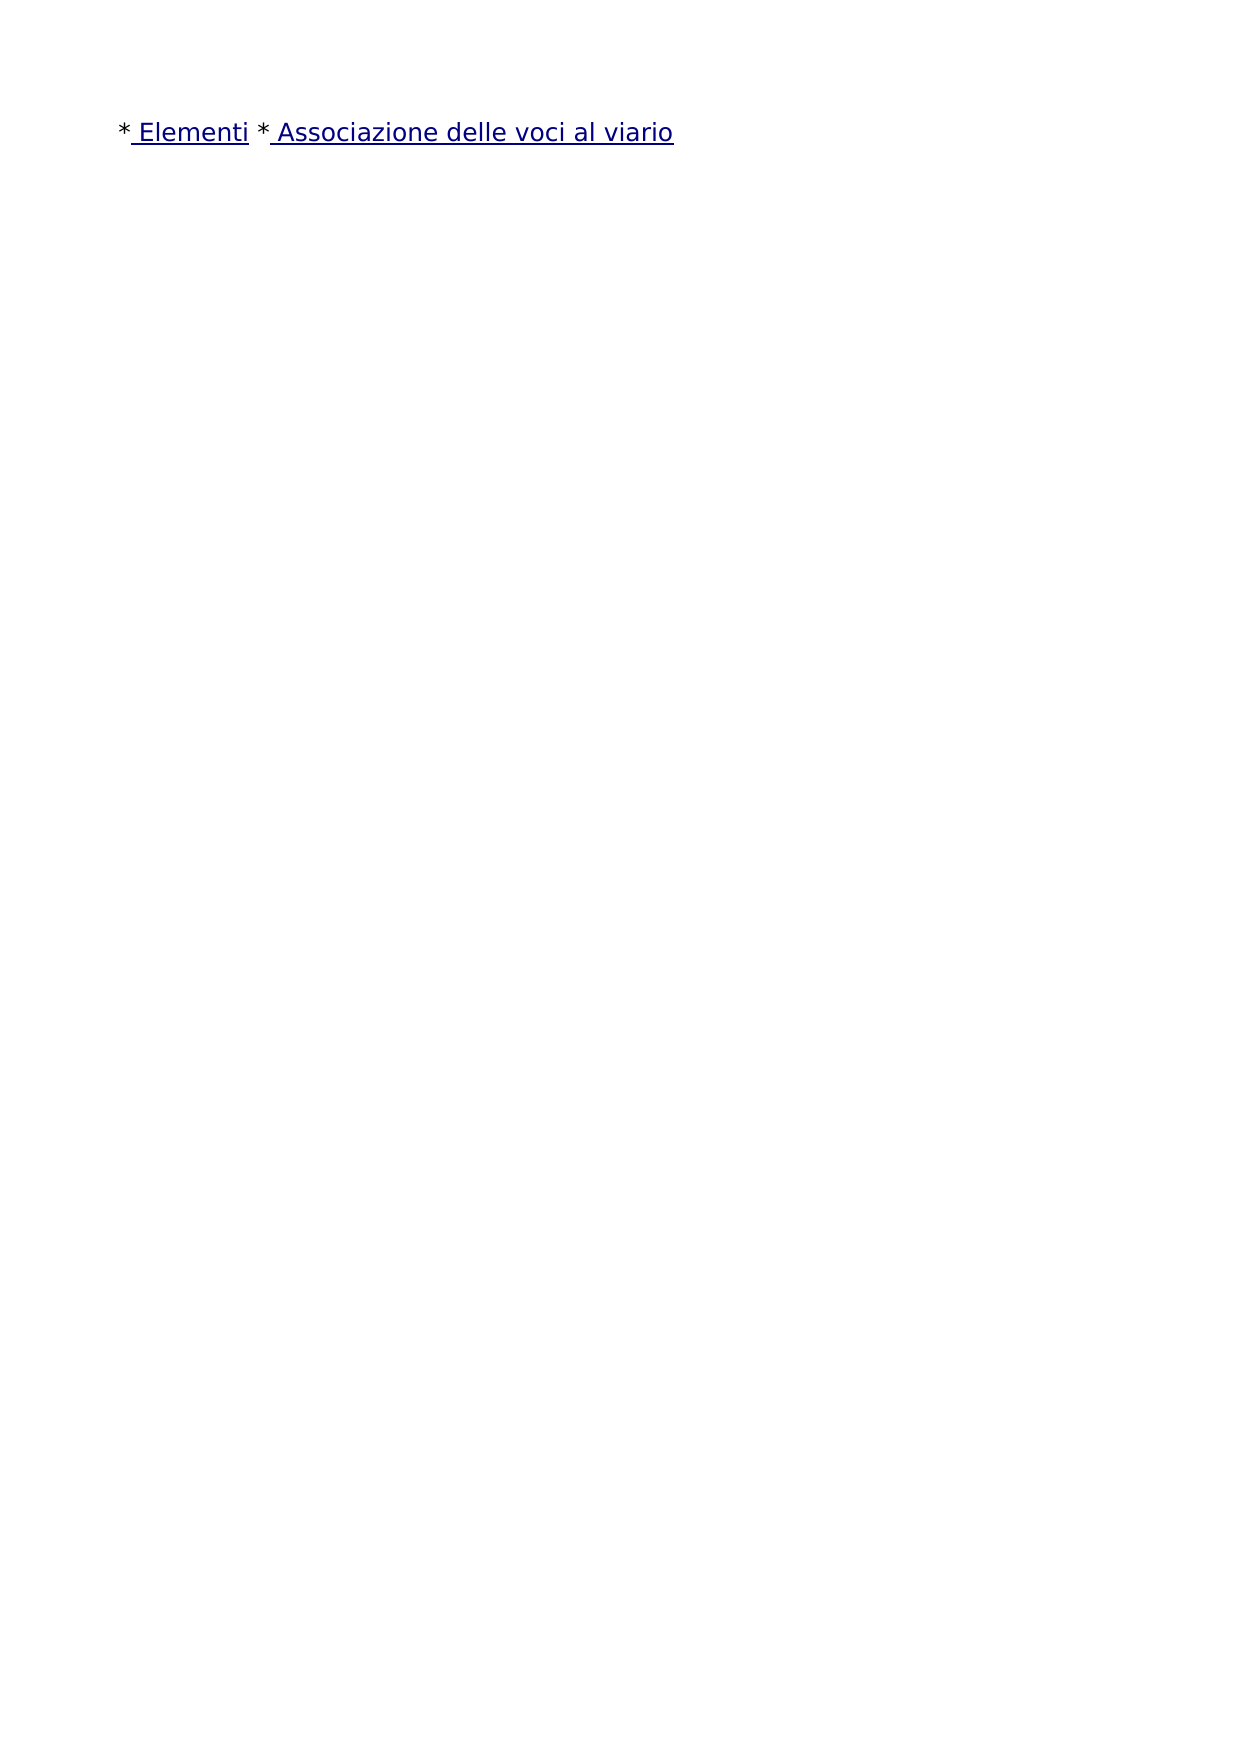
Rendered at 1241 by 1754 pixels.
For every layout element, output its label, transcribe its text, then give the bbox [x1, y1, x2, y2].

text * Elementi * Associazione delle voci al viario [118, 118, 1122, 147]
